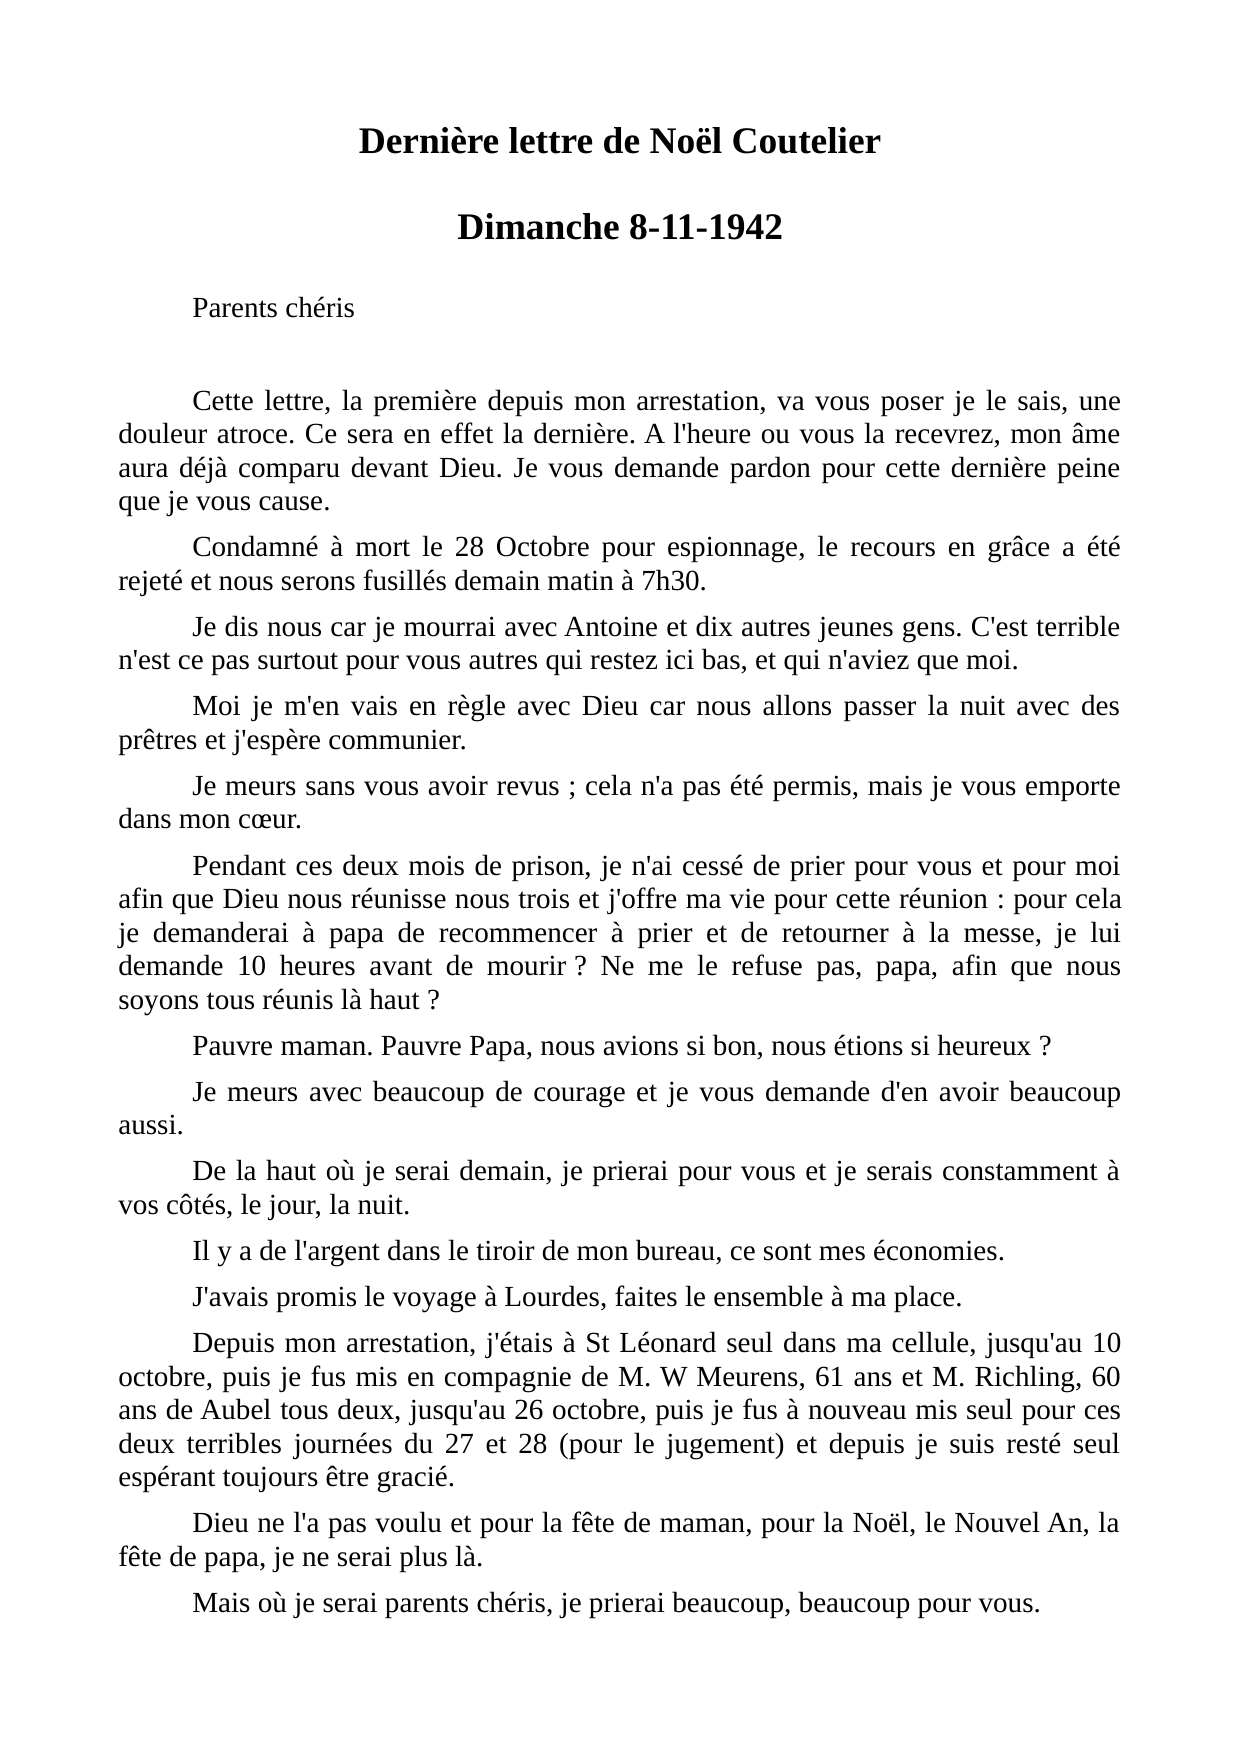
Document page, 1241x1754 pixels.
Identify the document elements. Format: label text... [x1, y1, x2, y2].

text Dieu ne l'a pas voulu et pour la fête de maman, pour la Noël, le Nouvel An, la fête de papa, je ne serai plus là. [118, 1505, 1122, 1572]
text Je meurs avec beaucoup de courage et je vous demande d'en avoir beaucoup aussi. [118, 1074, 1122, 1141]
text Depuis mon arrestation, j'étais à St Léonard seul dans ma cellule, jusqu'au 10 octobre, puis je fus mis en compagnie de M. W Meurens, 61 ans et M. Richling, 60 ans de Aubel tous deux, jusqu'au 26 octobre, puis je fus à nouveau mis seul pour ces deux terribles journées du 27 et 28 (pour le jugement) et depuis je suis resté seul espérant toujours être gracié. [118, 1325, 1122, 1493]
text Je meurs sans vous avoir revus ; cela n'a pas été permis, mais je vous emporte dans mon cœur. [118, 768, 1122, 835]
text Cette lettre, la première depuis mon arrestation, va vous poser je le sais, une douleur atroce. Ce sera en effet la dernière. A l'heure ou vous la recevrez, mon âme aura déjà comparu devant Dieu. Je vous demande pardon pour cette dernière peine que je vous cause. [118, 383, 1122, 517]
text Il y a de l'argent dans le tiroir de mon bureau, ce sont mes économies. [118, 1233, 1122, 1267]
text J'avais promis le voyage à Lourdes, faites le ensemble à ma place. [118, 1279, 1122, 1313]
text Je dis nous car je mourrai avec Antoine et dix autres jeunes gens. C'est terrible n'est ce pas surtout pour vous autres qui restez ici bas, et qui n'aviez que moi. [118, 609, 1122, 676]
text Condamné à mort le 28 Octobre pour espionnage, le recours en grâce a été rejeté et nous serons fusillés demain matin à 7h30. [118, 529, 1122, 596]
text Parents chéris [118, 291, 1122, 324]
text Moi je m'en vais en règle avec Dieu car nous allons passer la nuit avec des prêtres et j'espère communier. [118, 688, 1122, 756]
text Pendant ces deux mois de prison, je n'ai cessé de prier pour vous et pour moi afin que Dieu nous réunisse nous trois et j'offre ma vie pour cette réunion : pour cela je demanderai à papa de recommencer à prier et de retourner à la messe, je lui demande 10 heures avant de mourir ? Ne me le refuse pas, papa, afin que nous soyons tous réunis là haut ? [118, 848, 1122, 1015]
text Dernière lettre de Noël Coutelier [118, 118, 1122, 161]
text Pauvre maman. Pauvre Papa, nous avions si bon, nous étions si heureux ? [118, 1028, 1122, 1061]
text Mais où je serai parents chéris, je prierai beaucoup, beaucoup pour vous. [118, 1585, 1122, 1618]
text Dimanche 8-11-1942 [118, 204, 1122, 247]
text De la haut où je serai demain, je prierai pour vous et je serais constamment à vos côtés, le jour, la nuit. [118, 1153, 1122, 1221]
